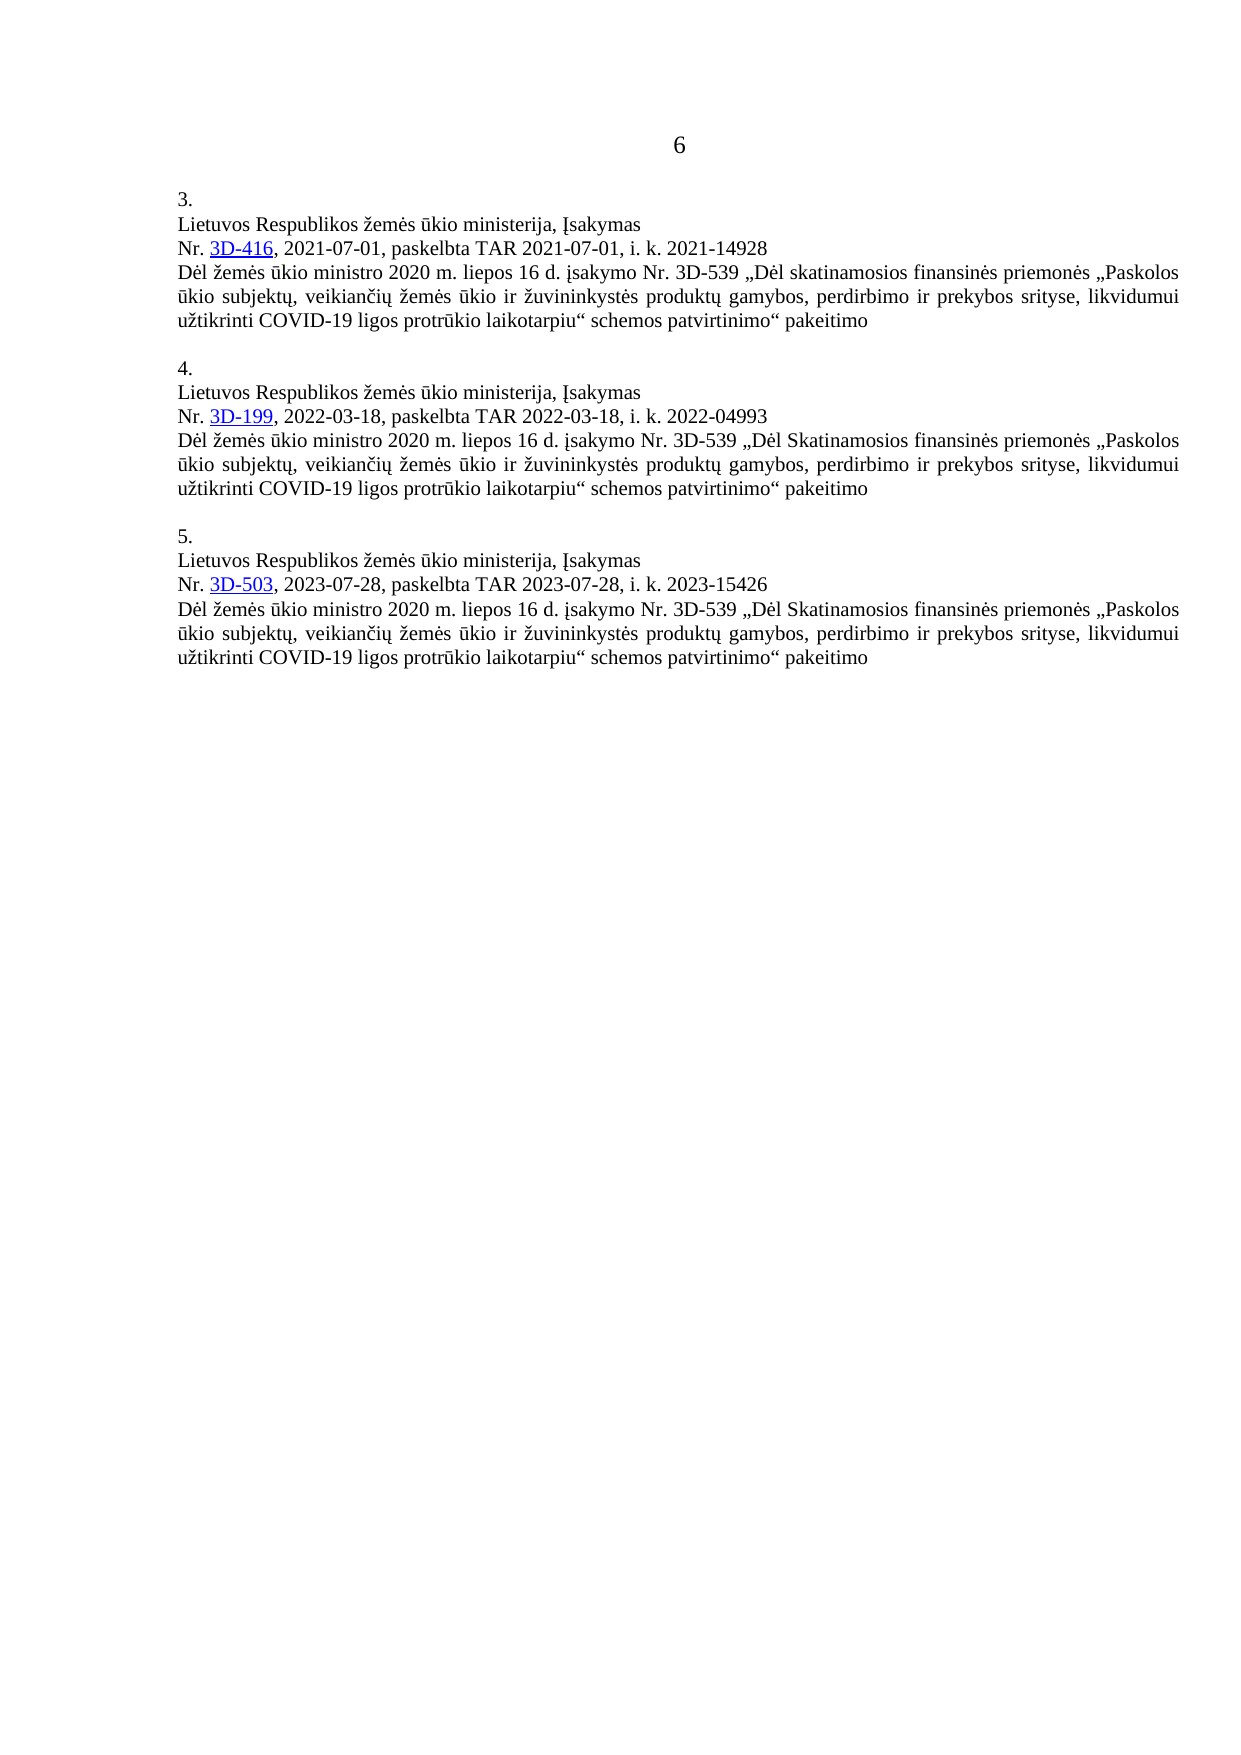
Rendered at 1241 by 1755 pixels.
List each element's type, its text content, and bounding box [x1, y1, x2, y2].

text Lietuvos Respublikos žemės ūkio ministerija, Įsakymas [177, 380, 1181, 404]
text Nr. 3D-503, 2023-07-28, paskelbta TAR 2023-07-28, i. k. 2023-15426 [177, 572, 1181, 596]
text Dėl žemės ūkio ministro 2020 m. liepos 16 d. įsakymo Nr. 3D-539 „Dėl Skatinamosios finansinės priemonės „Paskolos ūkio subjektų, veikiančių žemės ūkio ir žuvininkystės produktų gamybos, perdirbimo ir prekybos srityse, likvidumui užtikrinti COVID-19 ligos protrūkio laikotarpiu“ schemos patvirtinimo“ pakeitimo [177, 596, 1181, 669]
text Lietuvos Respublikos žemės ūkio ministerija, Įsakymas [177, 211, 1181, 236]
text Nr. 3D-416, 2021-07-01, paskelbta TAR 2021-07-01, i. k. 2021-14928 [177, 236, 1181, 259]
text 5. [177, 524, 1181, 548]
text 4. [177, 356, 1181, 380]
text Dėl žemės ūkio ministro 2020 m. liepos 16 d. įsakymo Nr. 3D-539 „Dėl Skatinamosios finansinės priemonės „Paskolos ūkio subjektų, veikiančių žemės ūkio ir žuvininkystės produktų gamybos, perdirbimo ir prekybos srityse, likvidumui užtikrinti COVID-19 ligos protrūkio laikotarpiu“ schemos patvirtinimo“ pakeitimo [177, 428, 1181, 500]
text Dėl žemės ūkio ministro 2020 m. liepos 16 d. įsakymo Nr. 3D-539 „Dėl skatinamosios finansinės priemonės „Paskolos ūkio subjektų, veikiančių žemės ūkio ir žuvininkystės produktų gamybos, perdirbimo ir prekybos srityse, likvidumui užtikrinti COVID-19 ligos protrūkio laikotarpiu“ schemos patvirtinimo“ pakeitimo [177, 259, 1181, 332]
text 3. [177, 187, 1181, 211]
text Lietuvos Respublikos žemės ūkio ministerija, Įsakymas [177, 548, 1181, 572]
text Nr. 3D-199, 2022-03-18, paskelbta TAR 2022-03-18, i. k. 2022-04993 [177, 404, 1181, 428]
